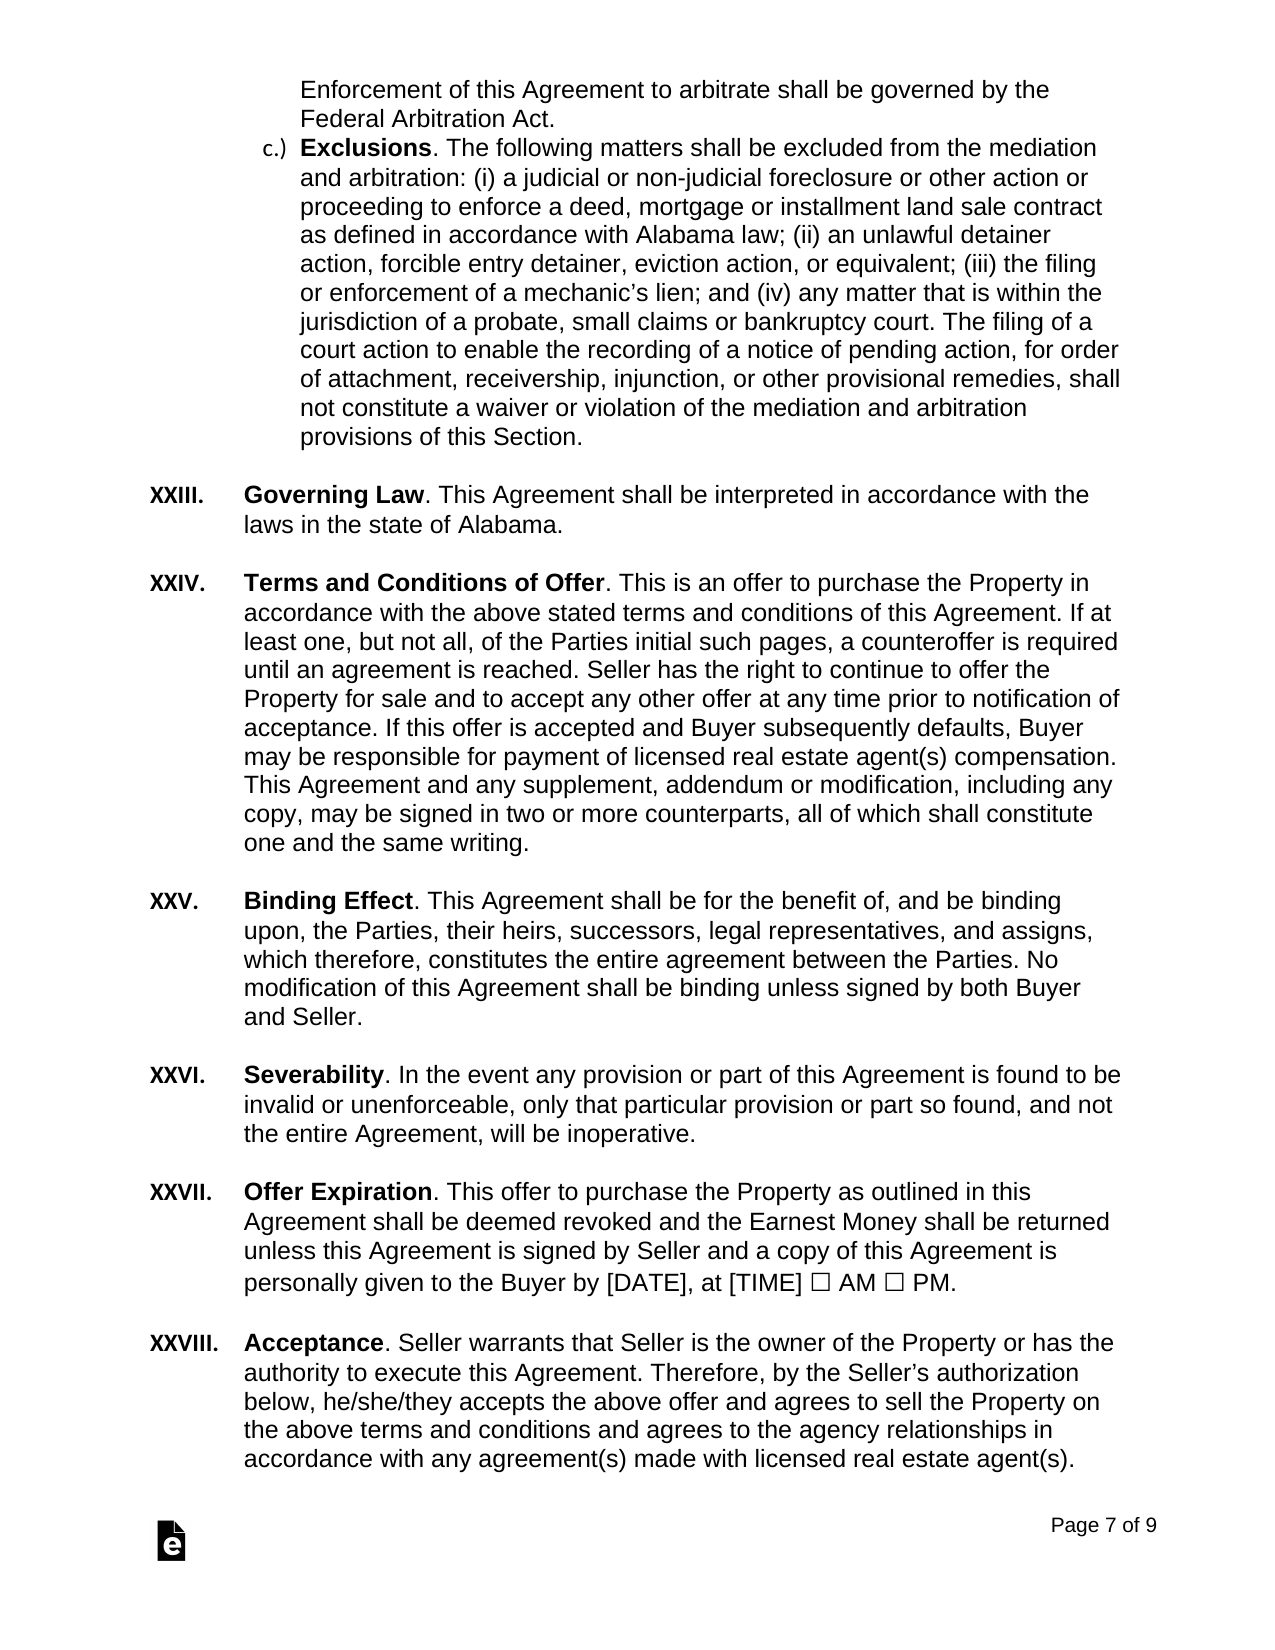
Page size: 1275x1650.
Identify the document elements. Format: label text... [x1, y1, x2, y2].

list Offer Expiration. This offer to purchase the Property as outlined in this Agreement shall be deemed revoked and the Earnest Money shall be returned unless this Agreement is signed by Seller and a copy of this Agreement is personally given to the Buyer by [DATE], at [TIME] ☐ AM ☐ PM. [150, 1176, 1125, 1298]
list Exclusions. The following matters shall be excluded from the mediation and arbitration: (i) a judicial or non-judicial foreclosure or other action or proceeding to enforce a deed, mortgage or installment land sale contract as defined in accordance with Alabama law; (ii) an unlawful detainer action, forcible entry detainer, eviction action, or equivalent; (iii) the filing or enforcement of a mechanic’s lien; and (iv) any matter that is within the jurisdiction of a probate, small claims or bankruptcy court. The filing of a court action to enable the recording of a notice of pending action, for order of attachment, receivership, injunction, or other provisional remedies, shall not constitute a waiver or violation of the mediation and arbitration provisions of this Section. [262, 132, 1125, 451]
list Terms and Conditions of Offer. This is an offer to purchase the Property in accordance with the above stated terms and conditions of this Agreement. If at least one, but not all, of the Parties initial such pages, a counteroffer is required until an agreement is reached. Seller has the right to continue to offer the Property for sale and to accept any other offer at any time prior to notification of acceptance. If this offer is accepted and Buyer subsequently defaults, Buyer may be responsible for payment of licensed real estate agent(s) compensation. This Agreement and any supplement, addendum or modification, including any copy, may be signed in two or more counterparts, all of which shall constitute one and the same writing. [150, 567, 1125, 857]
list Enforcement of this Agreement to arbitrate shall be governed by the Federal Arbitration Act. [262, 75, 1125, 132]
list Governing Law. This Agreement shall be interpreted in accordance with the laws in the state of Alabama. [150, 479, 1125, 538]
list Binding Effect. This Agreement shall be for the benefit of, and be binding upon, the Parties, their heirs, successors, legal representatives, and assigns, which therefore, constitutes the entire agreement between the Parties. No modification of this Agreement shall be binding unless signed by both Buyer and Seller. [150, 885, 1125, 1031]
list Acceptance. Seller warrants that Seller is the owner of the Property or has the authority to execute this Agreement. Therefore, by the Seller’s authorization below, he/she/they accepts the above offer and agrees to sell the Property on the above terms and conditions and agrees to the agency relationships in accordance with any agreement(s) made with licensed real estate agent(s). [150, 1327, 1125, 1473]
list Severability. In the event any provision or part of this Agreement is found to be invalid or unenforceable, only that particular provision or part so found, and not the entire Agreement, will be inoperative. [150, 1059, 1125, 1148]
